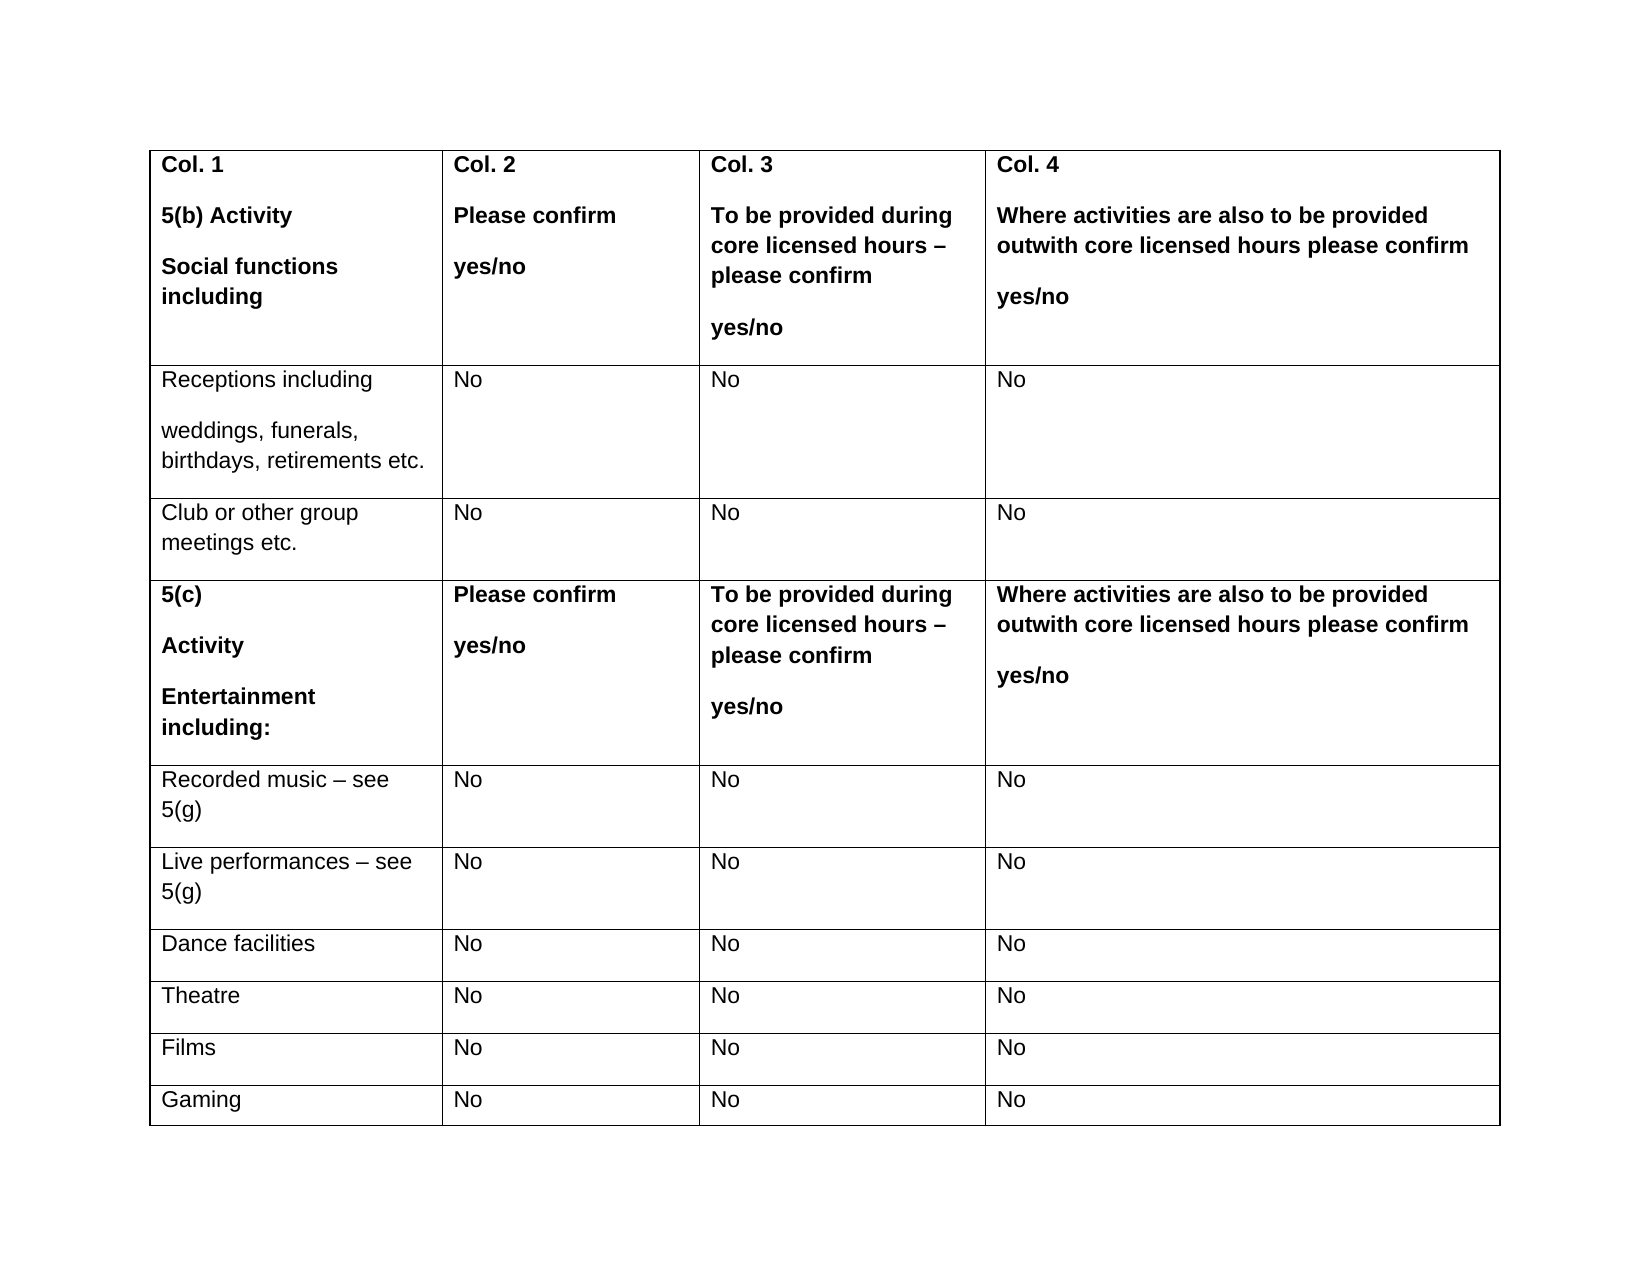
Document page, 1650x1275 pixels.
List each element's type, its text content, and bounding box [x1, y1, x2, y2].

table_cell Recorded music – see 5(g) [151, 766, 442, 847]
table_cell No [700, 848, 985, 929]
table_cell No [443, 848, 699, 929]
table_cell Receptions including weddings, funerals, birthdays, retirements etc. [151, 366, 442, 498]
table_header Col. 3 To be provided during core licensed hours – please confirm yes/no [700, 151, 985, 364]
table_cell Where activities are also to be provided outwith core licensed hours please confirm yes/no [986, 581, 1499, 764]
table_cell Dance facilities [151, 930, 442, 981]
table_cell No [700, 366, 985, 498]
table_cell No [700, 1086, 985, 1125]
table_cell No [700, 499, 985, 580]
table_cell No [700, 982, 985, 1033]
table_cell No [443, 499, 699, 580]
table_cell No [443, 766, 699, 847]
table_header Col. 4 Where activities are also to be provided outwith core licensed hours please confirm yes/no [986, 151, 1499, 364]
table_cell Club or other group meetings etc. [151, 499, 442, 580]
table_cell Films [151, 1034, 442, 1085]
table_header Col. 2 Please confirm yes/no [443, 151, 699, 364]
table_cell No [700, 766, 985, 847]
table_cell No [443, 366, 699, 498]
table_cell No [986, 1086, 1499, 1125]
table_cell Live performances – see 5(g) [151, 848, 442, 929]
table_cell No [443, 1034, 699, 1085]
table_cell 5(c) Activity Entertainment including: [151, 581, 442, 764]
table_cell No [443, 930, 699, 981]
table_cell No [700, 1034, 985, 1085]
table_cell Theatre [151, 982, 442, 1033]
table_cell Please confirm yes/no [443, 581, 699, 764]
table_cell To be provided during core licensed hours – please confirm yes/no [700, 581, 985, 764]
table_cell No [986, 499, 1499, 580]
table_cell No [700, 930, 985, 981]
table_cell No [986, 848, 1499, 929]
table_header Col. 1 5(b) Activity Social functions including [151, 151, 442, 364]
table_cell No [986, 982, 1499, 1033]
table_cell No [986, 930, 1499, 981]
table_cell No [443, 982, 699, 1033]
table_cell No [986, 766, 1499, 847]
table_cell Gaming [151, 1086, 442, 1125]
table_cell No [986, 366, 1499, 498]
table_cell No [443, 1086, 699, 1125]
table_cell No [986, 1034, 1499, 1085]
